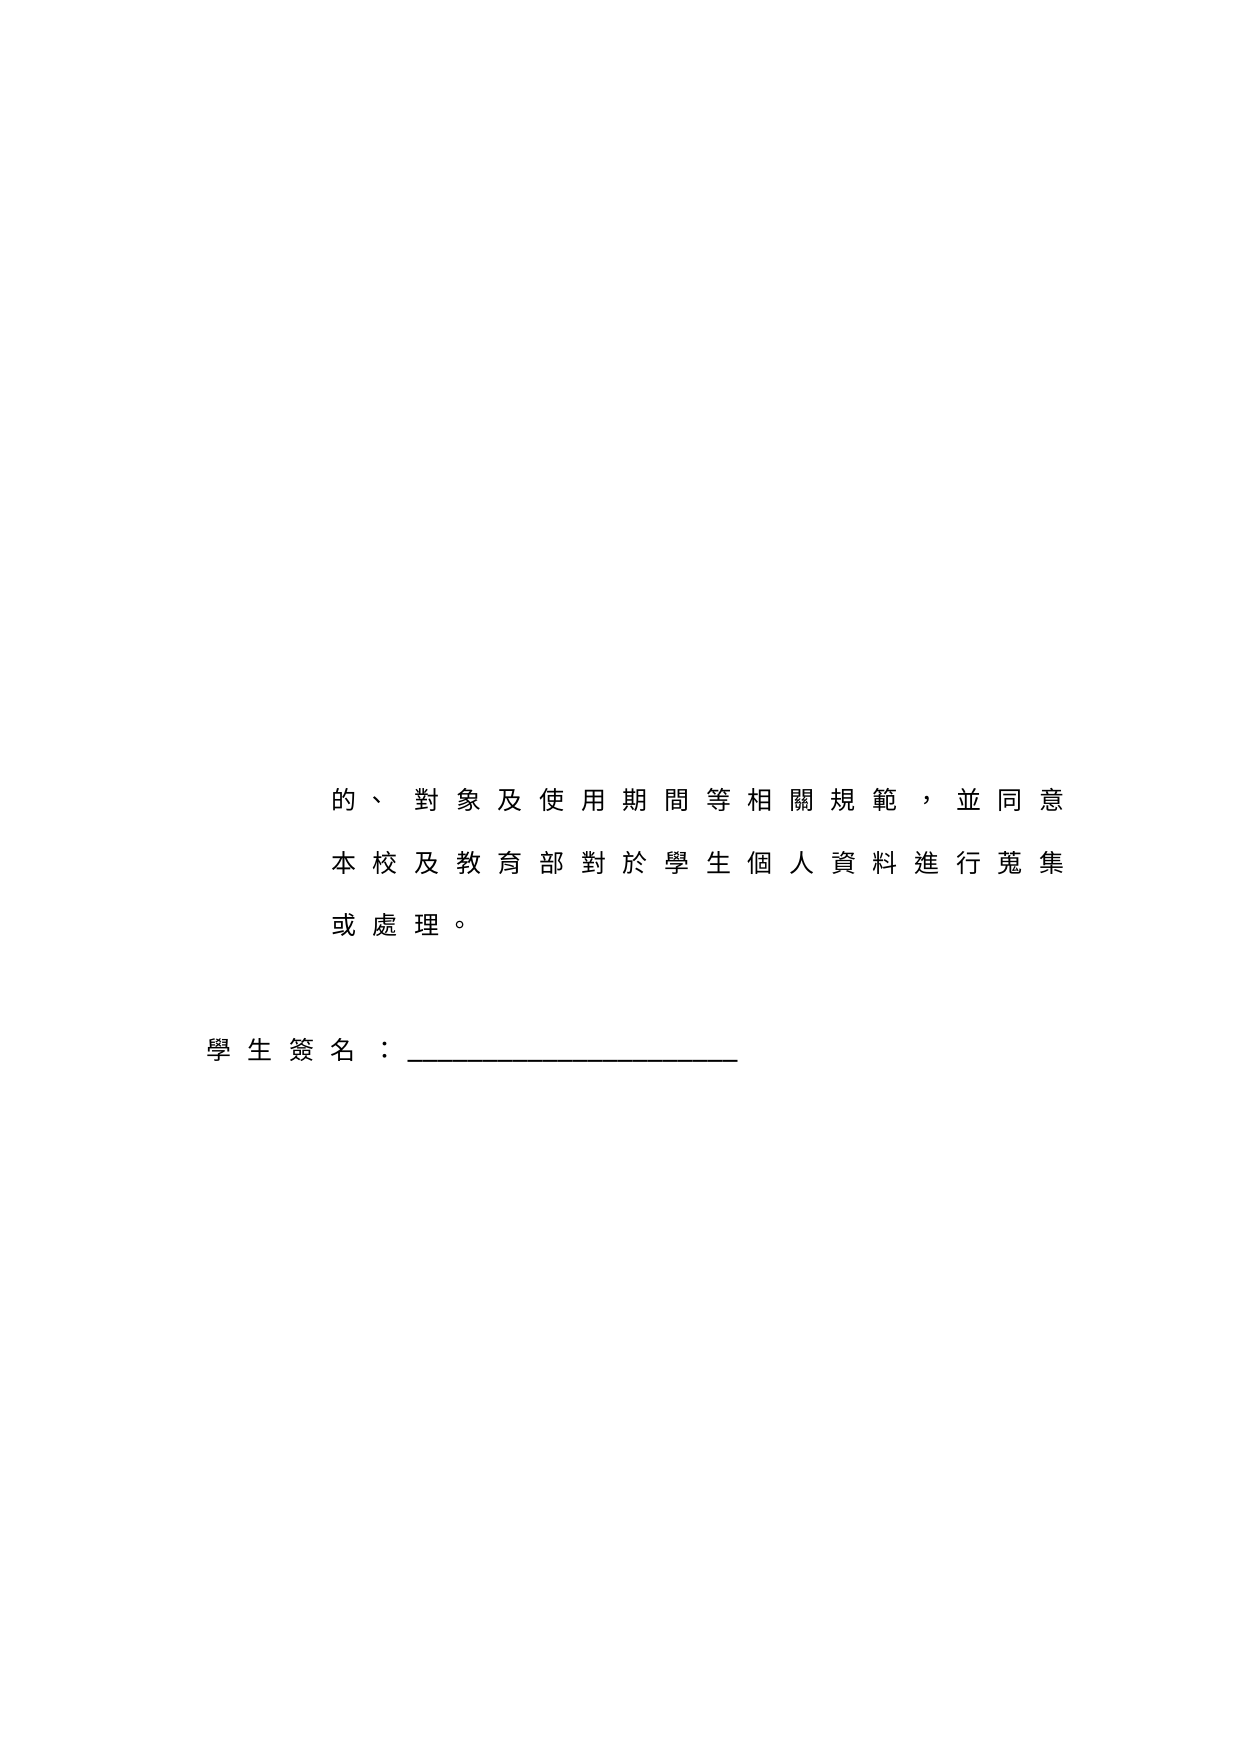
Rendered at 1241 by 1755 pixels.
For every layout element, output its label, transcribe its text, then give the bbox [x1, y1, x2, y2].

list 的、對象及使用期間等相關規範，並同意本校及教育部對於學生個人資料進行蒐集或處理。 [197, 757, 1072, 945]
text 學生簽名：______________________ [197, 1007, 1072, 1070]
